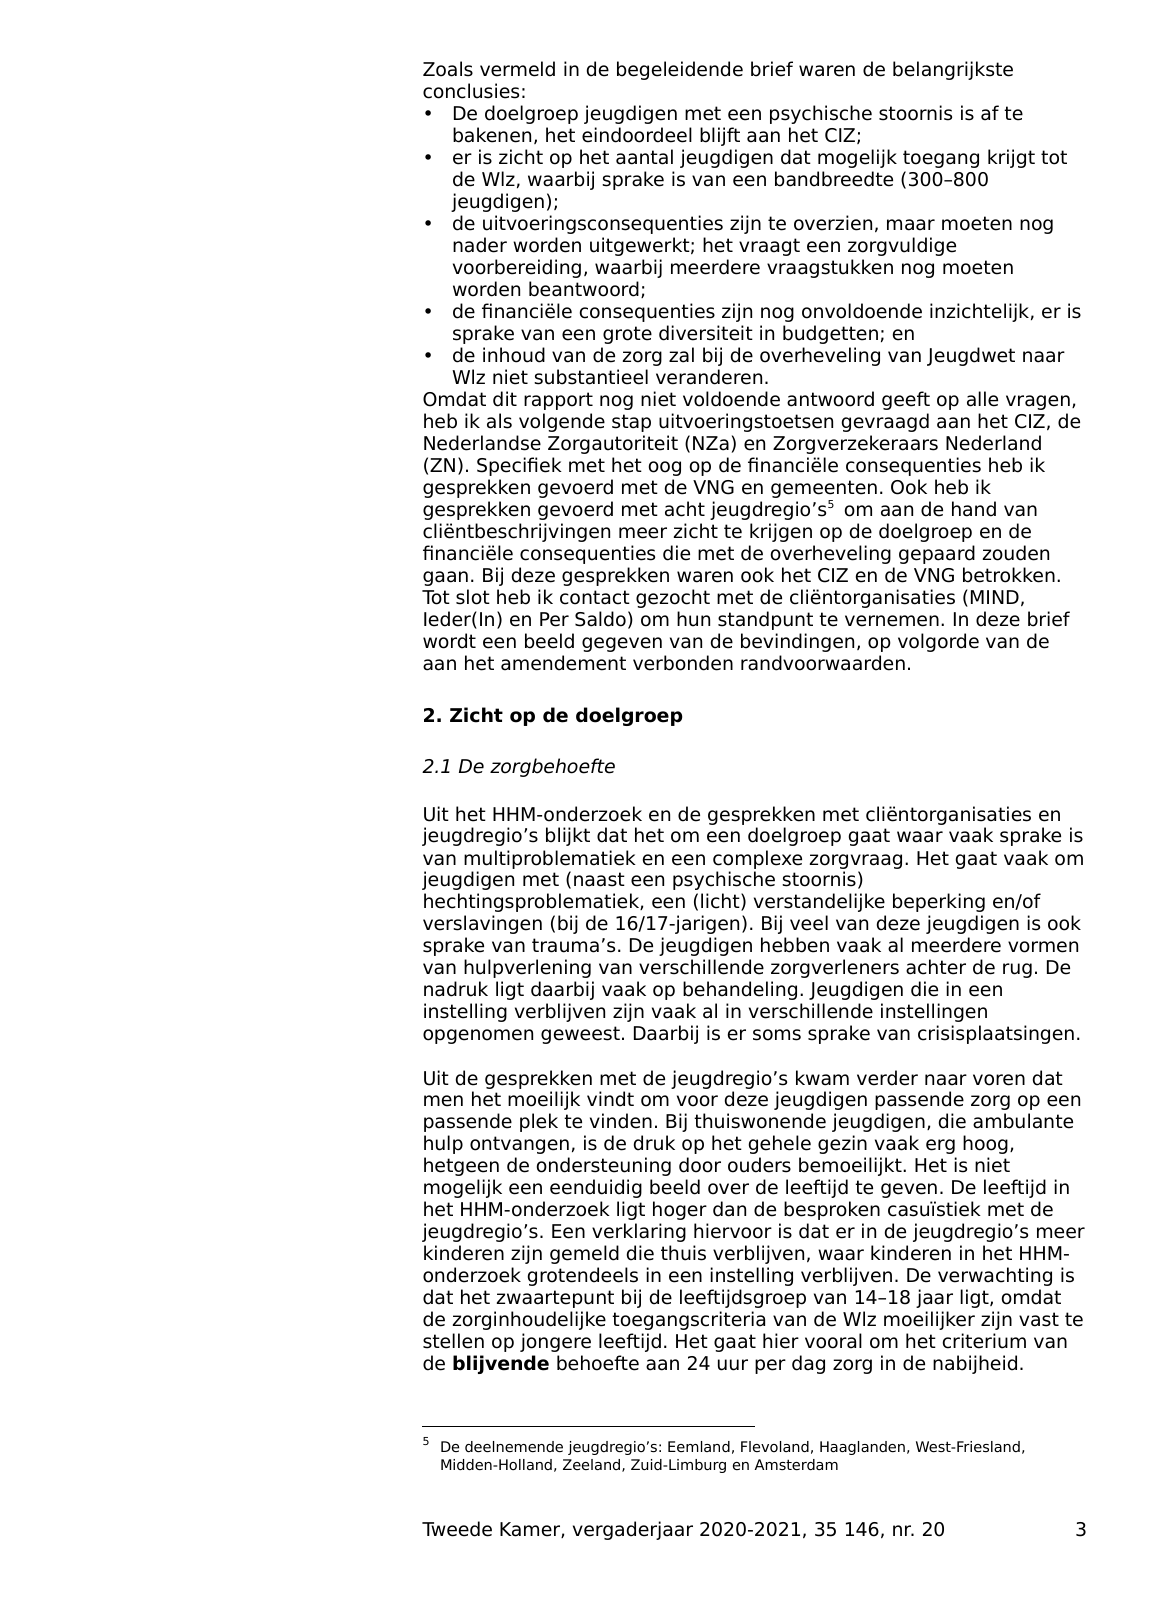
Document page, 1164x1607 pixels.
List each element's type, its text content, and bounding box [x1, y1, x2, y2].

text • er is zicht op het aantal jeugdigen dat mogelijk toegang krijgt tot de Wlz, waarbij sprake is van een bandbreedte (300–800 jeugdigen); [422, 147, 1087, 213]
subtitle 2.1 De zorgbehoefte [422, 756, 1087, 778]
text Omdat dit rapport nog niet voldoende antwoord geeft op alle vragen, heb ik als volgende stap uitvoeringstoetsen gevraagd aan het CIZ, de Nederlandse Zorgautoriteit (NZa) en Zorgverzekeraars Nederland (ZN). Specifiek met het oog op de financiële consequenties heb ik gesprekken gevoerd met de VNG en gemeenten. Ook heb ik gesprekken gevoerd met acht jeugdregio’s om aan de hand van cliëntbeschrijvingen meer zicht te krijgen op de doelgroep en de financiële consequenties die met de overheveling gepaard zouden gaan. Bij deze gesprekken waren ook het CIZ en de VNG betrokken. Tot slot heb ik contact gezocht met de cliëntorganisaties (MIND, Ieder(In) en Per Saldo) om hun standpunt te vernemen. In deze brief wordt een beeld gegeven van de bevindingen, op volgorde van de aan het amendement verbonden randvoorwaarden. [422, 389, 1087, 674]
text Uit de gesprekken met de jeugdregio’s kwam verder naar voren dat men het moeilijk vindt om voor deze jeugdigen passende zorg op een passende plek te vinden. Bij thuiswonende jeugdigen, die ambulante hulp ontvangen, is de druk op het gehele gezin vaak erg hoog, hetgeen de ondersteuning door ouders bemoeilijkt. Het is niet mogelijk een eenduidig beeld over de leeftijd te geven. De leeftijd in het HHM-onderzoek ligt hoger dan de besproken casuïstiek met de jeugdregio’s. Een verklaring hiervoor is dat er in de jeugdregio’s meer kinderen zijn gemeld die thuis verblijven, waar kinderen in het HHM-onderzoek grotendeels in een instelling verblijven. De verwachting is dat het zwaartepunt bij de leeftijdsgroep van 14–18 jaar ligt, omdat de zorginhoudelijke toegangscriteria van de Wlz moeilijker zijn vast te stellen op jongere leeftijd. Het gaat hier vooral om het criterium van de blijvende behoefte aan 24 uur per dag zorg in de nabijheid. [422, 1067, 1087, 1375]
text • De doelgroep jeugdigen met een psychische stoornis is af te bakenen, het eindoordeel blijft aan het CIZ; [422, 103, 1087, 147]
text De deelnemende jeugdregio’s: Eemland, Flevoland, Haaglanden, West-Friesland, Midden-Holland, Zeeland, Zuid-Limburg en Amsterdam [422, 1435, 1087, 1474]
text Zoals vermeld in de begeleidende brief waren de belangrijkste conclusies: [422, 59, 1087, 103]
text Uit het HHM-onderzoek en de gesprekken met cliëntorganisaties en jeugdregio’s blijkt dat het om een doelgroep gaat waar vaak sprake is van multiproblematiek en een complexe zorgvraag. Het gaat vaak om jeugdigen met (naast een psychische stoornis) hechtingsproblematiek, een (licht) verstandelijke beperking en/of verslavingen (bij de 16/17-jarigen). Bij veel van deze jeugdigen is ook sprake van trauma’s. De jeugdigen hebben vaak al meerdere vormen van hulpverlening van verschillende zorgverleners achter de rug. De nadruk ligt daarbij vaak op behandeling. Jeugdigen die in een instelling verblijven zijn vaak al in verschillende instellingen opgenomen geweest. Daarbij is er soms sprake van crisisplaatsingen. [422, 803, 1087, 1045]
text • de financiële consequenties zijn nog onvoldoende inzichtelijk, er is sprake van een grote diversiteit in budgetten; en [422, 301, 1087, 345]
subtitle 2. Zicht op de doelgroep [422, 704, 1087, 726]
text • de uitvoeringsconsequenties zijn te overzien, maar moeten nog nader worden uitgewerkt; het vraagt een zorgvuldige voorbereiding, waarbij meerdere vraagstukken nog moeten worden beantwoord; [422, 213, 1087, 301]
text • de inhoud van de zorg zal bij de overheveling van Jeugdwet naar Wlz niet substantieel veranderen. [422, 345, 1087, 389]
